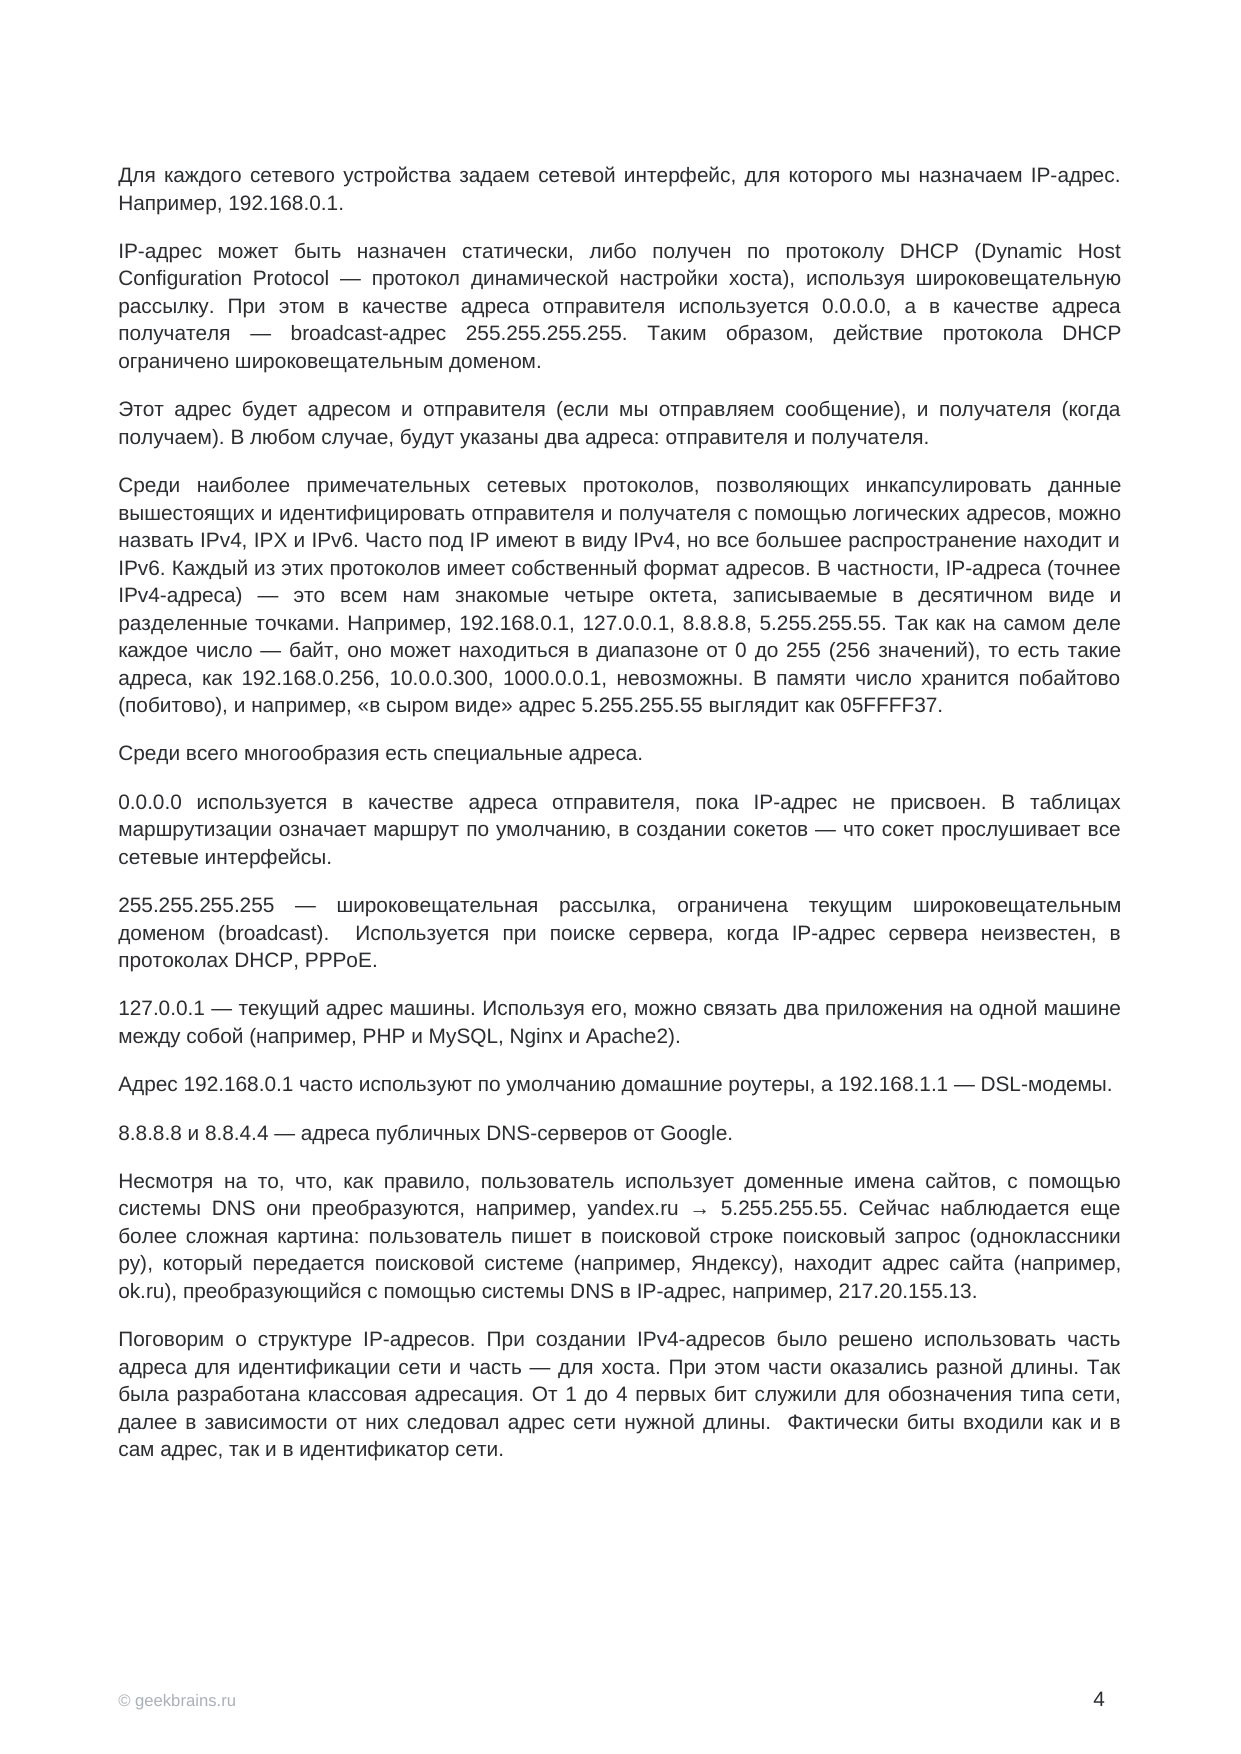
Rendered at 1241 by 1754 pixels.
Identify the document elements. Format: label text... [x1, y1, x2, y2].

text Адрес 192.168.0.1 часто используют по умолчанию домашние роутеры, а 192.168.1.1 — DSL-модемы. [118, 1072, 1122, 1096]
text Поговорим о структуре IP-адресов. При создании IPv4-адресов было решено использовать часть адреса для идентификации сети и часть — для хоста. При этом части оказались разной длины. Так была разработана классовая адресация. От 1 до 4 первых бит служили для обозначения типа сети, далее в зависимости от них следовал адрес сети нужной длины. Фактически биты входили как и в сам адрес, так и в идентификатор сети. [118, 1327, 1122, 1461]
text 8.8.8.8 и 8.8.4.4 — адреса публичных DNS-серверов от Google. [118, 1120, 1122, 1144]
text 127.0.0.1 — текущий адрес машины. Используя его, можно связать два приложения на одной машине между собой (например, PHP и MySQL, Nginx и Apache2). [118, 996, 1122, 1048]
text 255.255.255.255 — широковещательная рассылка, ограничена текущим широковещательным доменом (broadcast). Используется при поиске сервера, когда IP-адрес сервера неизвестен, в протоколах DHCP, PPPoE. [118, 893, 1122, 972]
text IP-адрес может быть назначен статически, либо получен по протоколу DHCP (Dynamic Host Configuration Protocol — протокол динамической настройки хоста), используя широковещательную рассылку. При этом в качестве адреса отправителя используется 0.0.0.0, а в качестве адреса получателя — broadcast-адрес 255.255.255.255. Таким образом, действие протокола DHCP ограничено широковещательным доменом. [118, 239, 1122, 373]
text Для каждого сетевого устройства задаем сетевой интерфейс, для которого мы назначаем IP-адрес. Например, 192.168.0.1. [118, 163, 1122, 214]
text Несмотря на то, что, как правило, пользователь использует доменные имена сайтов, с помощью системы DNS они преобразуются, например, yandex.ru → 5.255.255.55. Сейчас наблюдается еще более сложная картина: пользователь пишет в поисковой строке поисковый запрос (одноклассники ру), который передается поисковой системе (например, Яндексу), находит адрес сайта (например, ok.ru), преобразующийся с помощью системы DNS в IP-адрес, например, 217.20.155.13. [118, 1169, 1122, 1303]
text 0.0.0.0 используется в качестве адреса отправителя, пока IP-адрес не присвоен. В таблицах маршрутизации означает маршрут по умолчанию, в создании сокетов — что сокет прослушивает все сетевые интерфейсы. [118, 789, 1122, 868]
text Этот адрес будет адресом и отправителя (если мы отправляем сообщение), и получателя (когда получаем). В любом случае, будут указаны два адреса: отправителя и получателя. [118, 397, 1122, 448]
text Среди всего многообразия есть специальные адреса. [118, 741, 1122, 765]
text Среди наиболее примечательных сетевых протоколов, позволяющих инкапсулировать данные вышестоящих и идентифицировать отправителя и получателя с помощью логических адресов, можно назвать IPv4, IPX и IPv6. Часто под IP имеют в виду IPv4, но все большее распространение находит и IPv6. Каждый из этих протоколов имеет собственный формат адресов. В частности, IP-адреса (точнее IPv4-адреса) — это всем нам знакомые четыре октета, записываемые в десятичном виде и разделенные точками. Например, 192.168.0.1, 127.0.0.1, 8.8.8.8, 5.255.255.55. Так как на самом деле каждое число — байт, оно может находиться в диапазоне от 0 до 255 (256 значений), то есть такие адреса, как 192.168.0.256, 10.0.0.300, 1000.0.0.1, невозможны. В памяти число хранится побайтово (побитово), и например, «в сыром виде» адрес 5.255.255.55 выглядит как 05FFFF37. [118, 473, 1122, 717]
